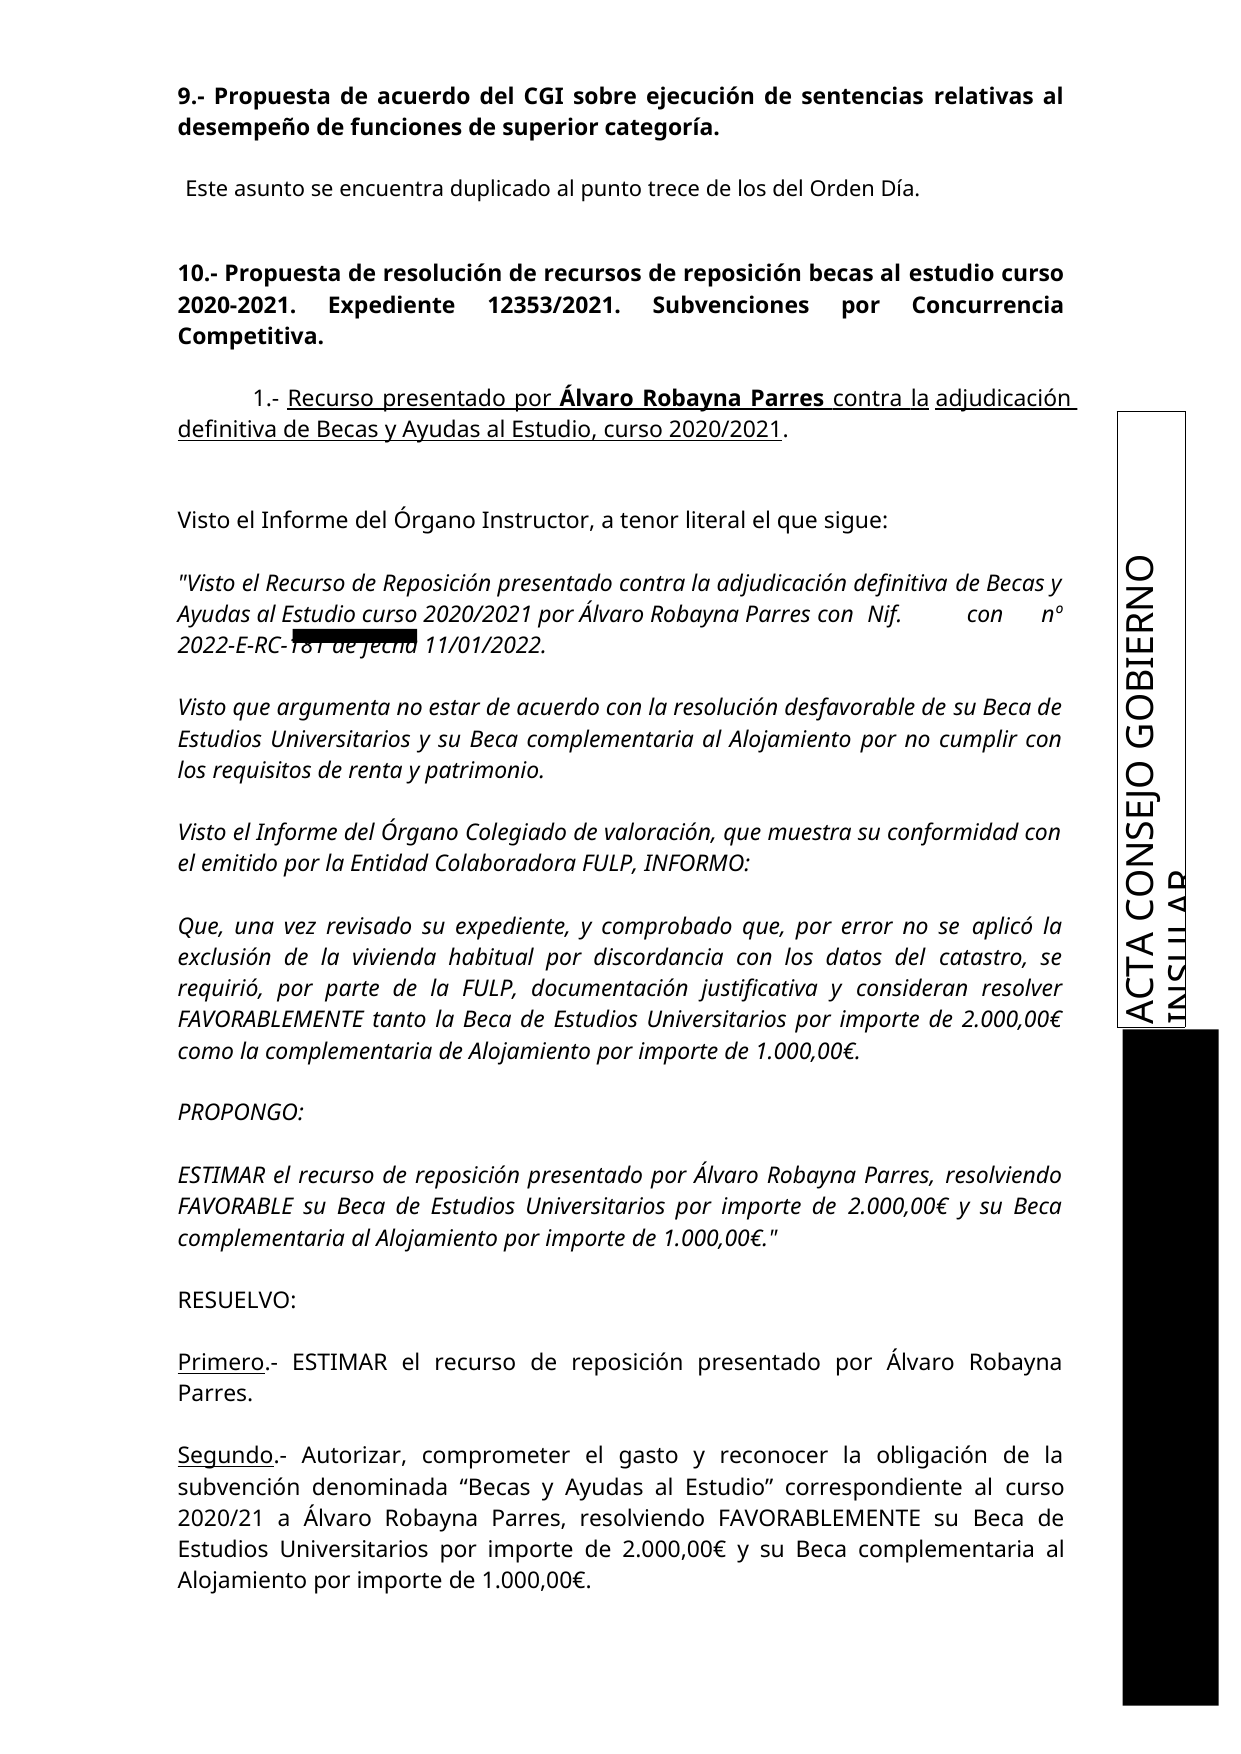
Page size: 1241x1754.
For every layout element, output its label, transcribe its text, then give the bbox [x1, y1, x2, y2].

text Visto el Informe del Órgano Colegiado de valoración, que muestra su conformidad con el emitido por la Entidad Colaboradora FULP, INFORMO: [177, 816, 1061, 878]
text 1.- Recurso presentado por Álvaro Robayna Parres contra la adjudicación definitiva de Becas y Ayudas al Estudio, curso 2020/2021. [177, 382, 1092, 444]
text RESUELVO: [177, 1283, 1092, 1315]
text Primero.- ESTIMAR el recurso de reposición presentado por Álvaro Robayna Parres. [177, 1346, 1064, 1408]
text ACTA CONSEJO GOBIERNO INSULAR [1118, 414, 1183, 1027]
text Este asunto se encuentra duplicado al punto trece de los del Orden Día. [185, 173, 1092, 203]
text PROPONGO: [177, 1096, 1092, 1128]
text Visto que argumenta no estar de acuerdo con la resolución desfavorable de su Beca de Estudios Universitarios y su Beca complementaria al Alojamiento por no cumplir con los requisitos de renta y patrimonio. [177, 691, 1062, 785]
subtitle 9.- Propuesta de acuerdo del CGI sobre ejecución de sentencias relativas al desempeño de funciones de superior categoría. [177, 80, 1064, 142]
text Segundo.- Autorizar, comprometer el gasto y reconocer la obligación de la subvención denominada “Becas y Ayudas al Estudio” correspondiente al curso 2020/21 a Álvaro Robayna Parres, resolviendo FAVORABLEMENTE su Beca de Estudios Universitarios por importe de 2.000,00€ y su Beca complementaria al Alojamiento por importe de 1.000,00€. [177, 1439, 1064, 1596]
text "Visto el Recurso de Reposición presentado contra la adjudicación definitiva de Becas y Ayudas al Estudio curso 2020/2021 por Álvaro Robayna Parres con Nif. con nº 2022-E-RC-181 de fecha 11/01/2022. [177, 567, 1062, 660]
text Visto el Informe del Órgano Instructor, a tenor literal el que sigue: [177, 504, 1092, 535]
subtitle 10.- Propuesta de resolución de recursos de reposición becas al estudio curso 2020-2021. Expediente 12353/2021. Subvenciones por Concurrencia Competitiva. [177, 257, 1064, 351]
text Que, una vez revisado su expediente, y comprobado que, por error no se aplicó la exclusión de la vivienda habitual por discordancia con los datos del catastro, se requirió, por parte de la FULP, documentación justificativa y consideran resolver FAVORABLEMENTE tanto la Beca de Estudios Universitarios por importe de 2.000,00€ como la complementaria de Alojamiento por importe de 1.000,00€. [177, 909, 1062, 1066]
text ESTIMAR el recurso de reposición presentado por Álvaro Robayna Parres, resolviendo FAVORABLE su Beca de Estudios Universitarios por importe de 2.000,00€ y su Beca complementaria al Alojamiento por importe de 1.000,00€." [177, 1159, 1062, 1253]
